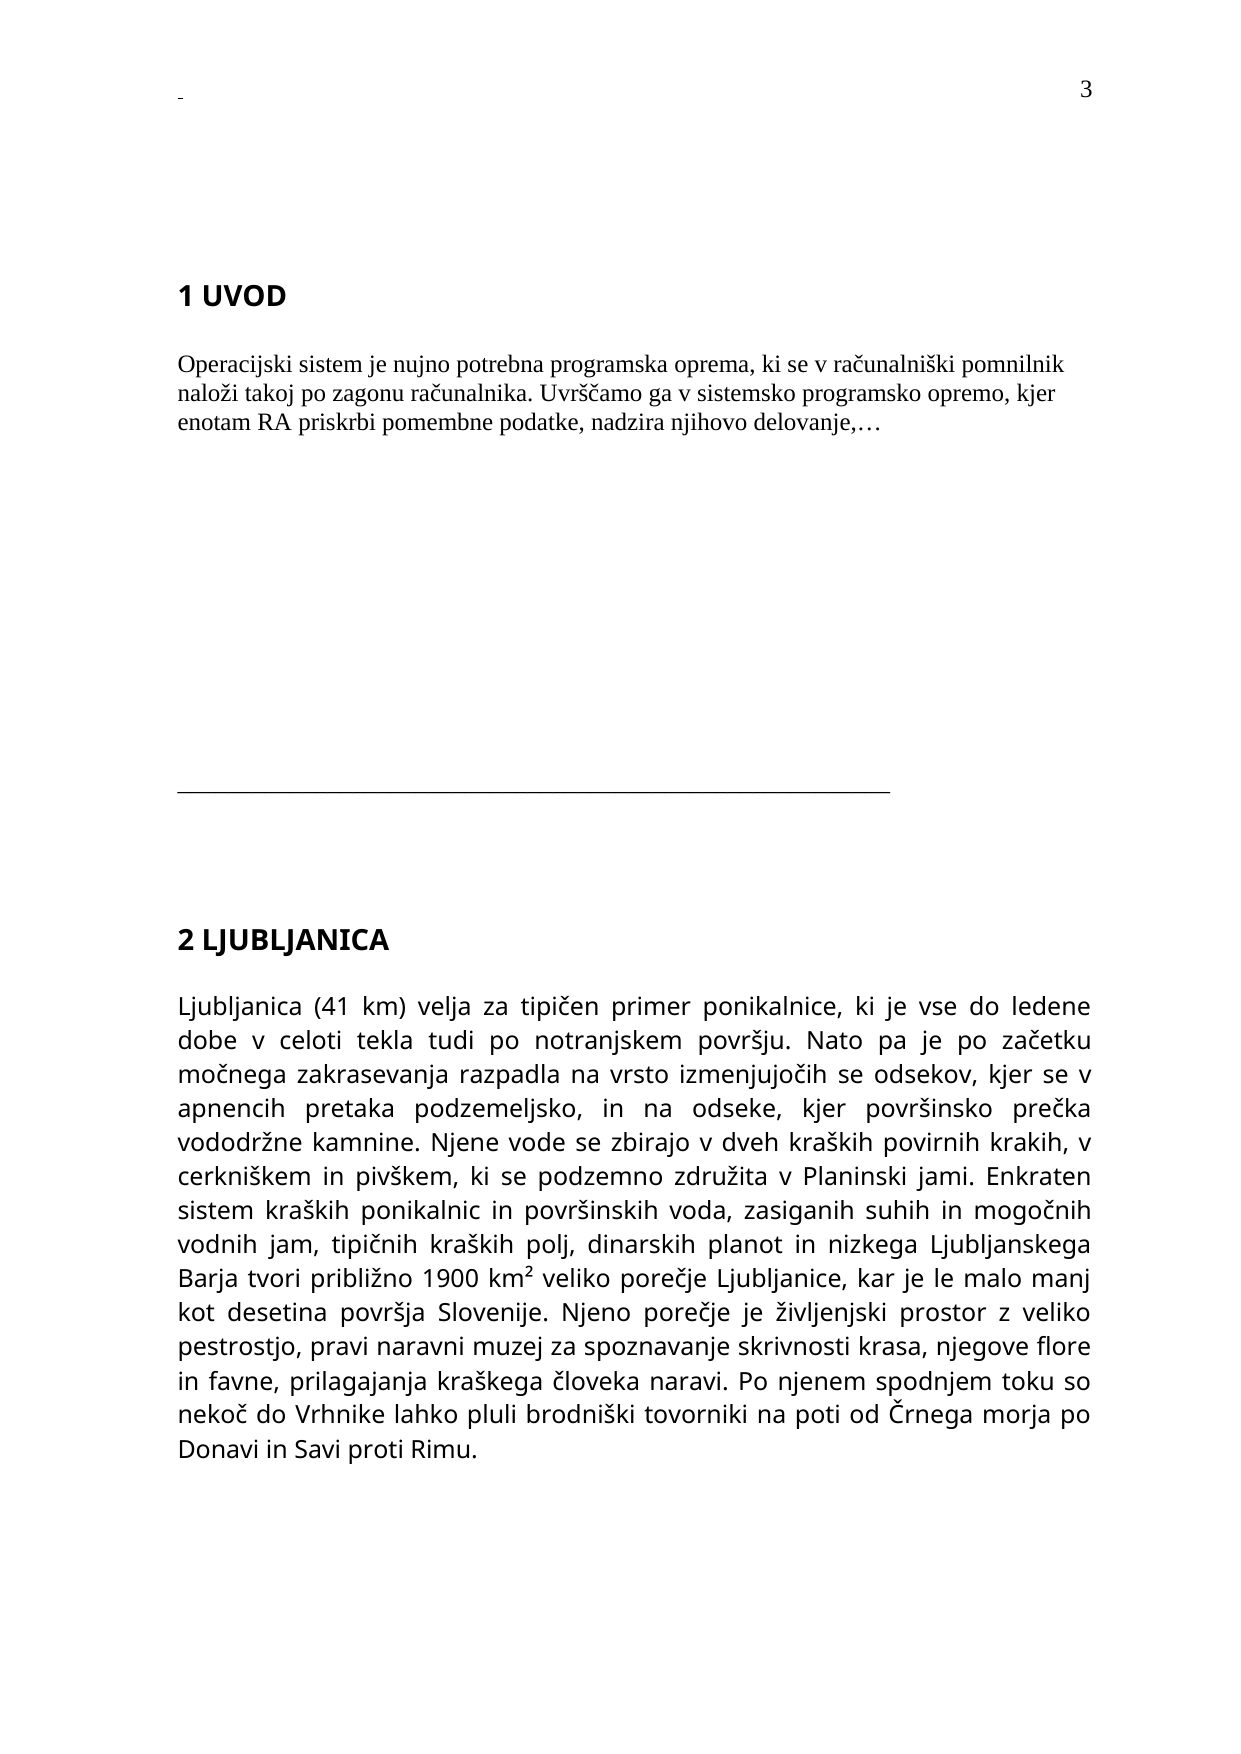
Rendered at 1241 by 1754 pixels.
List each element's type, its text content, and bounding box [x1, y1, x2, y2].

subtitle 2 LJUBLJANICA [177, 919, 1092, 959]
text Operacijski sistem je nujno potrebna programska oprema, ki se v računalniški pomnilnik naloži takoj po zagonu računalnika. Uvrščamo ga v sistemsko programsko opremo, kjer enotam RA priskrbi pomembne podatke, nadzira njihovo delovanje,… [177, 349, 1092, 436]
text _________________________________________________________ [177, 767, 1092, 796]
subtitle 1 UVOD [177, 275, 1092, 314]
text Ljubljanica (41 km) velja za tipičen primer ponikalnice, ki je vse do ledene dobe v celoti tekla tudi po notranjskem površju. Nato pa je po začetku močnega zakrasevanja razpadla na vrsto izmenjujočih se odsekov, kjer se v apnencih pretaka podzemeljsko, in na odseke, kjer površinsko prečka vododržne kamnine. Njene vode se zbirajo v dveh kraških povirnih krakih, v cerkniškem in pivškem, ki se podzemno združita v Planinski jami. Enkraten sistem kraških ponikalnic in površinskih voda, zasiganih suhih in mogočnih vodnih jam, tipičnih kraških polj, dinarskih planot in nizkega Ljubljanskega Barja tvori približno 1900 km² veliko porečje Ljubljanice, kar je le malo manj kot desetina površja Slovenije. Njeno porečje je življenjski prostor z veliko pestrostjo, pravi naravni muzej za spoznavanje skrivnosti krasa, njegove flore in favne, prilagajanja kraškega človeka naravi. Po njenem spodnjem toku so nekoč do Vrhnike lahko pluli brodniški tovorniki na poti od Črnega morja po Donavi in Savi proti Rimu. [177, 988, 1092, 1465]
